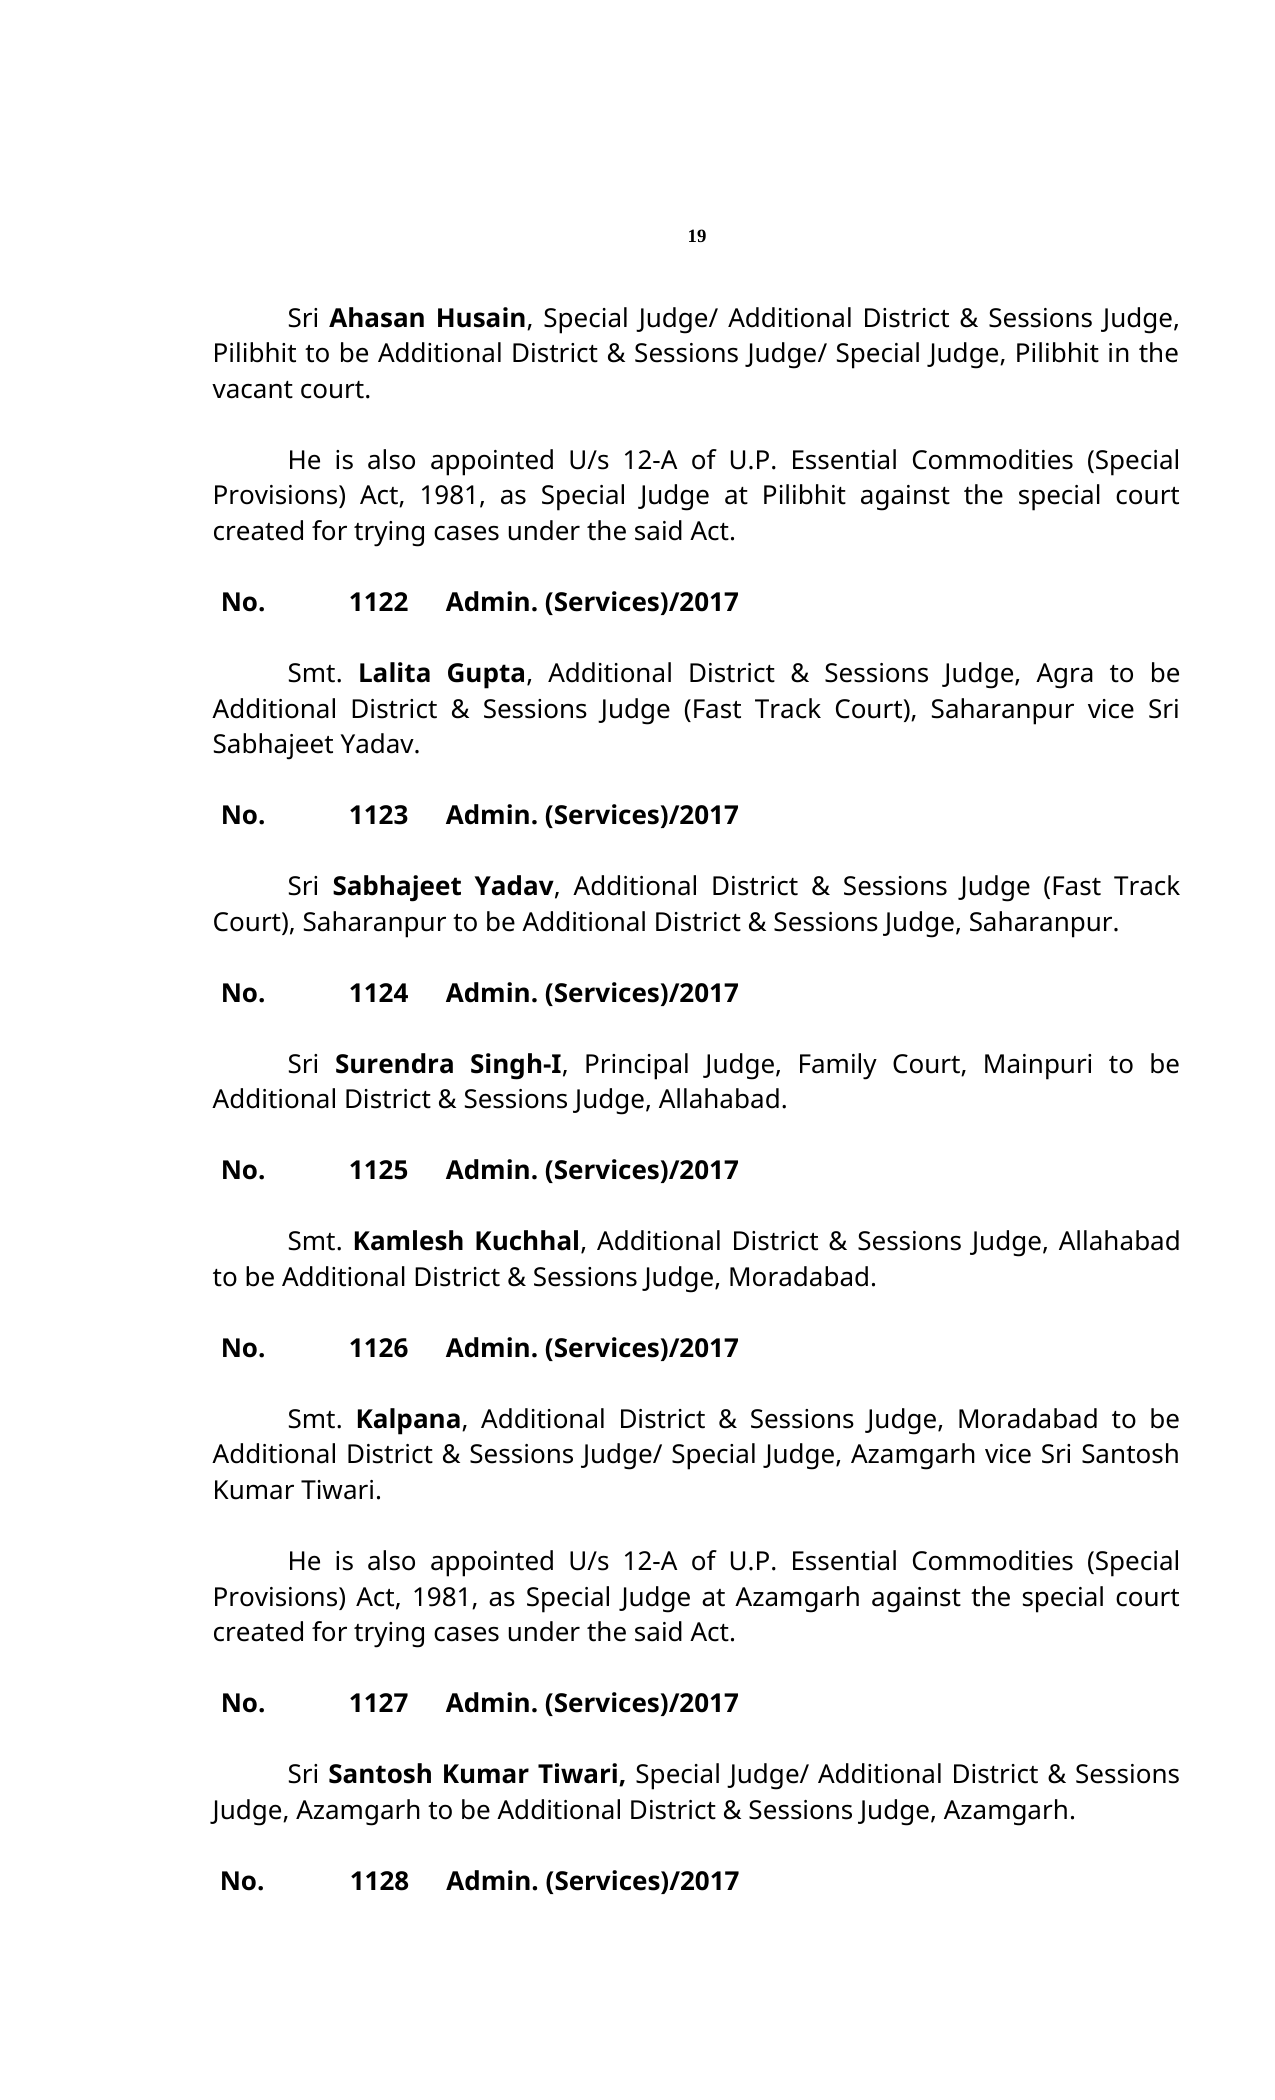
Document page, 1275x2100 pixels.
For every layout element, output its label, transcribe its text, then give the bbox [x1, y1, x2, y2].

table_header [300, 974, 434, 1010]
table_header Admin. (Services)/2017 [434, 584, 778, 619]
table_header Admin. (Services)/2017 [434, 797, 778, 832]
table_header No. [209, 584, 300, 619]
table_header No. [208, 1863, 301, 1898]
text Smt. Lalita Gupta, Additional District & Sessions Judge, Agra to be Additional District & Sessions Judge (Fast Track Court), Saharanpur vice Sri Sabhajeet Yadav. [212, 655, 1181, 761]
table_header [300, 1330, 434, 1365]
table_header [300, 797, 434, 832]
table_header No. [209, 1685, 300, 1720]
table_header Admin. (Services)/2017 [434, 1152, 778, 1187]
table_header No. [209, 797, 300, 832]
table_header No. [209, 1152, 300, 1187]
table_header Admin. (Services)/2017 [434, 974, 778, 1010]
text Sri Sabhajeet Yadav, Additional District & Sessions Judge (Fast Track Court), Saharanpur to be Additional District & Sessions Judge, Saharanpur. [212, 868, 1181, 939]
table_header [301, 1863, 435, 1898]
text Sri Surendra Singh-I, Principal Judge, Family Court, Mainpuri to be Additional District & Sessions Judge, Allahabad. [212, 1045, 1181, 1116]
table_header [300, 584, 434, 619]
table_header [300, 1152, 434, 1187]
table_header [300, 1685, 434, 1720]
text Sri Ahasan Husain, Special Judge/ Additional District & Sessions Judge, Pilibhit to be Additional District & Sessions Judge/ Special Judge, Pilibhit in the vacant court. [212, 299, 1181, 406]
text Sri Santosh Kumar Tiwari, Special Judge/ Additional District & Sessions Judge, Azamgarh to be Additional District & Sessions Judge, Azamgarh. [212, 1756, 1181, 1827]
text He is also appointed U/s 12-A of U.P. Essential Commodities (Special Provisions) Act, 1981, as Special Judge at Pilibhit against the special court created for trying cases under the said Act. [212, 442, 1181, 548]
table_header Admin. (Services)/2017 [434, 1685, 778, 1720]
text Smt. Kamlesh Kuchhal, Additional District & Sessions Judge, Allahabad to be Additional District & Sessions Judge, Moradabad. [212, 1223, 1181, 1294]
table_header Admin. (Services)/2017 [434, 1330, 778, 1365]
text Smt. Kalpana, Additional District & Sessions Judge, Moradabad to be Additional District & Sessions Judge/ Special Judge, Azamgarh vice Sri Santosh Kumar Tiwari. [212, 1401, 1181, 1507]
table_header Admin. (Services)/2017 [435, 1863, 779, 1898]
text He is also appointed U/s 12-A of U.P. Essential Commodities (Special Provisions) Act, 1981, as Special Judge at Azamgarh against the special court created for trying cases under the said Act. [212, 1543, 1181, 1649]
table_header No. [209, 974, 300, 1010]
table_header No. [209, 1330, 300, 1365]
